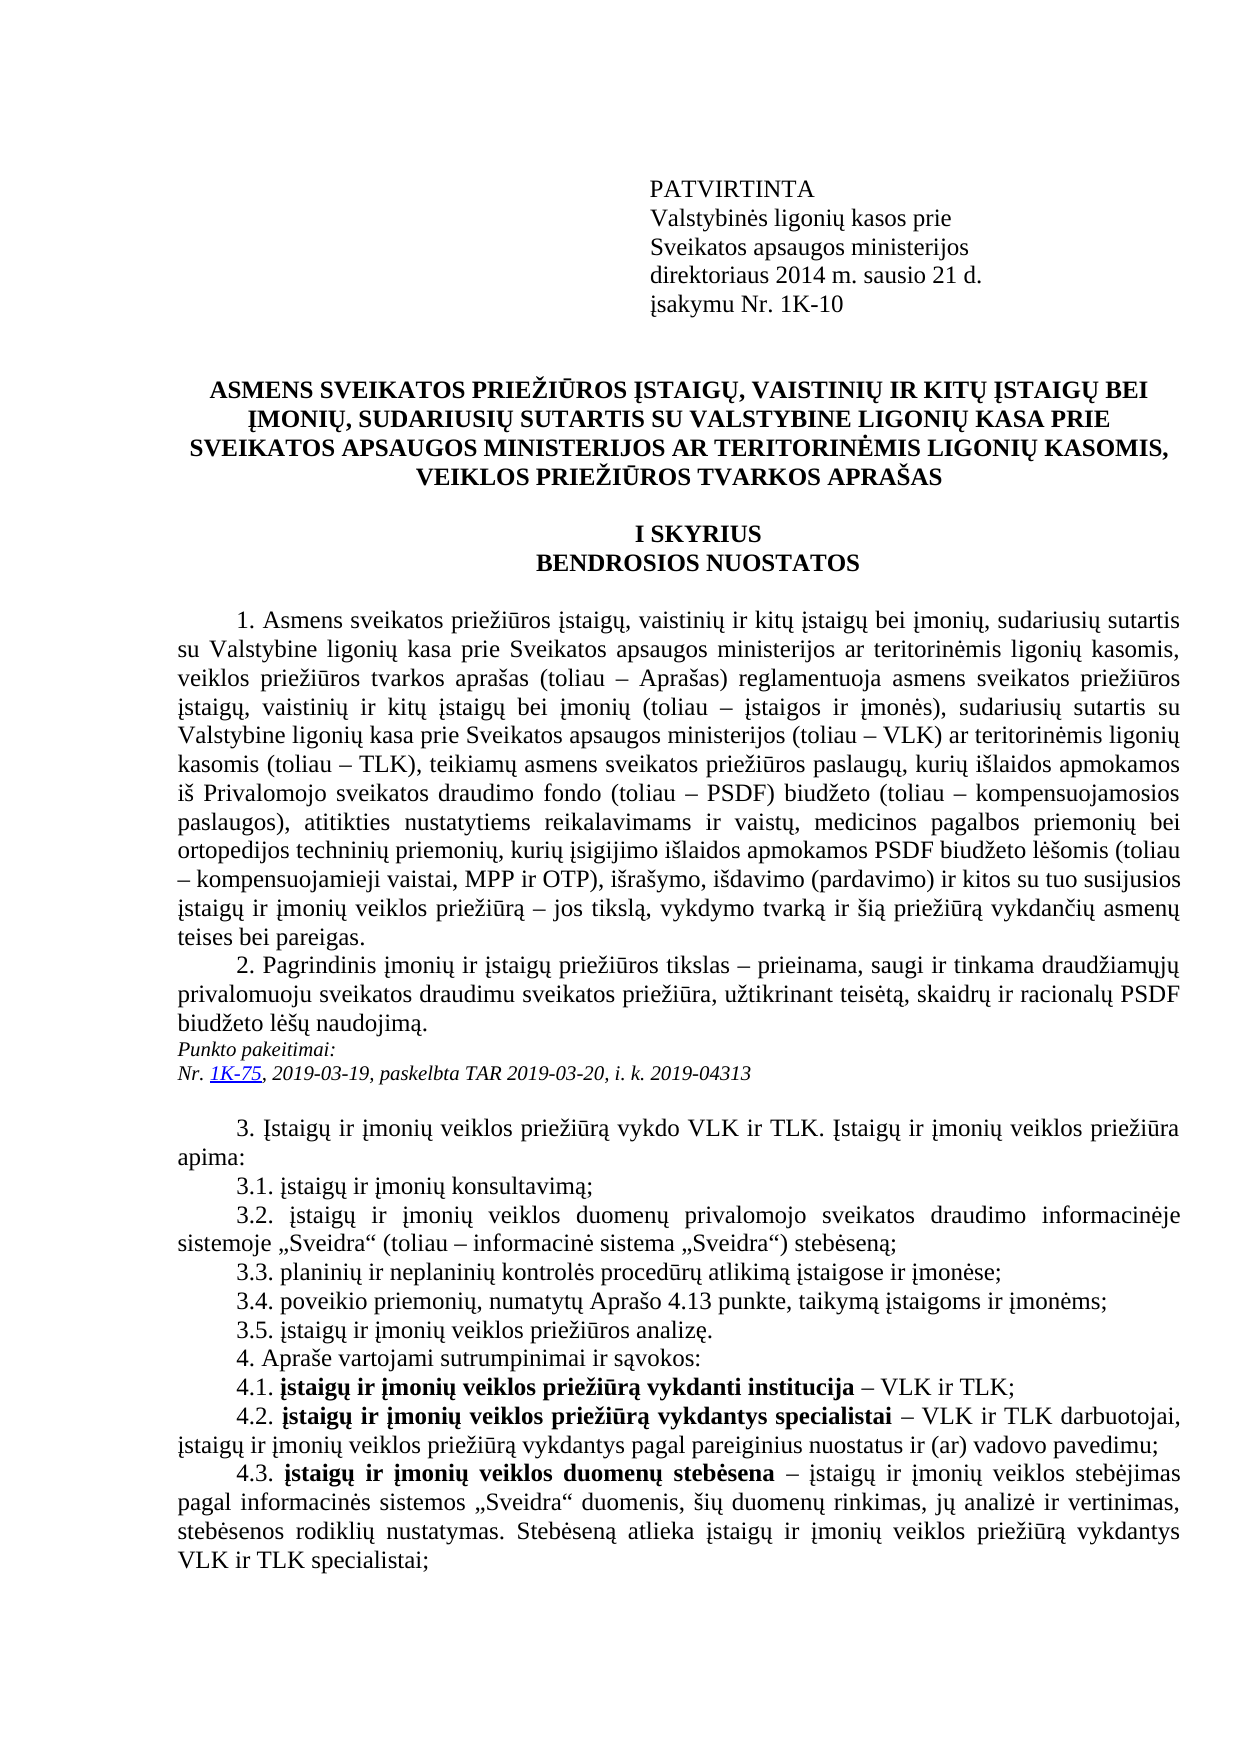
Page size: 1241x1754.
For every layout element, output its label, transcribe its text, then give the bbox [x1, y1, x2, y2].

text 4.3. įstaigų ir įmonių veiklos duomenų stebėsena – įstaigų ir įmonių veiklos stebėjimas pagal informacinės sistemos „Sveidra“ duomenis, šių duomenų rinkimas, jų analizė ir vertinimas, stebėsenos rodiklių nustatymas. Stebėseną atlieka įstaigų ir įmonių veiklos priežiūrą vykdantys VLK ir TLK specialistai; [177, 1458, 1181, 1573]
text Nr. 1K-75, 2019-03-19, paskelbta TAR 2019-03-20, i. k. 2019-04313 [177, 1061, 1181, 1085]
text 1. Asmens sveikatos priežiūros įstaigų, vaistinių ir kitų įstaigų bei įmonių, sudariusių sutartis su Valstybine ligonių kasa prie Sveikatos apsaugos ministerijos ar teritorinėmis ligonių kasomis, veiklos priežiūros tvarkos aprašas (toliau – Aprašas) reglamentuoja asmens sveikatos priežiūros įstaigų, vaistinių ir kitų įstaigų bei įmonių (toliau – įstaigos ir įmonės), sudariusių sutartis su Valstybine ligonių kasa prie Sveikatos apsaugos ministerijos (toliau – VLK) ar teritorinėmis ligonių kasomis (toliau – TLK), teikiamų asmens sveikatos priežiūros paslaugų, kurių išlaidos apmokamos iš Privalomojo sveikatos draudimo fondo (toliau – PSDF) biudžeto (toliau – kompensuojamosios paslaugos), atitikties nustatytiems reikalavimams ir vaistų, medicinos pagalbos priemonių bei ortopedijos techninių priemonių, kurių įsigijimo išlaidos apmokamos PSDF biudžeto lėšomis (toliau – kompensuojamieji vaistai, MPP ir OTP), išrašymo, išdavimo (pardavimo) ir kitos su tuo susijusios įstaigų ir įmonių veiklos priežiūrą – jos tikslą, vykdymo tvarką ir šią priežiūrą vykdančių asmenų teises bei pareigas. [177, 605, 1181, 950]
text 3.4. poveikio priemonių, numatytų Aprašo 4.13 punkte, taikymą įstaigoms ir įmonėms; [177, 1286, 1181, 1315]
text ASMENS SVEIKATOS PRIEŽIŪROS ĮSTAIGŲ, VAISTINIŲ IR KITŲ ĮSTAIGŲ BEI [177, 375, 1181, 404]
text Valstybinės ligonių kasos prie [177, 203, 1181, 232]
text direktoriaus 2014 m. sausio 21 d. [177, 260, 1181, 289]
text įsakymu Nr. 1K-10 [177, 289, 1181, 318]
text PATVIRTINTA [177, 174, 1181, 203]
text 3.2. įstaigų ir įmonių veiklos duomenų privalomojo sveikatos draudimo informacinėje sistemoje „Sveidra“ (toliau – informacinė sistema „Sveidra“) stebėseną; [177, 1200, 1181, 1257]
text 3.1. įstaigų ir įmonių konsultavimą; [177, 1171, 1181, 1200]
text ĮMONIŲ, SUDARIUSIŲ SUTARTIS SU VALSTYBINE LIGONIŲ KASA PRIE SVEIKATOS APSAUGOS MINISTERIJOS AR TERITORINĖMIS LIGONIŲ KASOMIS, VEIKLOS PRIEŽIŪROS TVARKOS APRAŠAS [177, 404, 1181, 490]
text 3. Įstaigų ir įmonių veiklos priežiūrą vykdo VLK ir TLK. Įstaigų ir įmonių veiklos priežiūra apima: [177, 1113, 1181, 1171]
text 4.1. įstaigų ir įmonių veiklos priežiūrą vykdanti institucija – VLK ir TLK; [177, 1372, 1181, 1401]
text Sveikatos apsaugos ministerijos [177, 232, 1181, 260]
text 4. Apraše vartojami sutrumpinimai ir sąvokos: [177, 1343, 1181, 1372]
text 3.5. įstaigų ir įmonių veiklos priežiūros analizę. [177, 1315, 1181, 1343]
text I SKYRIUS [215, 519, 1181, 548]
text 2. Pagrindinis įmonių ir įstaigų priežiūros tikslas – prieinama, saugi ir tinkama draudžiamųjų privalomuoju sveikatos draudimu sveikatos priežiūra, užtikrinant teisėtą, skaidrų ir racionalų PSDF biudžeto lėšų naudojimą. [177, 950, 1181, 1037]
text 3.3. planinių ir neplaninių kontrolės procedūrų atlikimą įstaigose ir įmonėse; [177, 1257, 1181, 1286]
text Punkto pakeitimai: [177, 1037, 1181, 1061]
text 4.2. įstaigų ir įmonių veiklos priežiūrą vykdantys specialistai – VLK ir TLK darbuotojai, įstaigų ir įmonių veiklos priežiūrą vykdantys pagal pareiginius nuostatus ir (ar) vadovo pavedimu; [177, 1401, 1181, 1458]
text BENDROSIOS NUOSTATOS [215, 548, 1181, 577]
